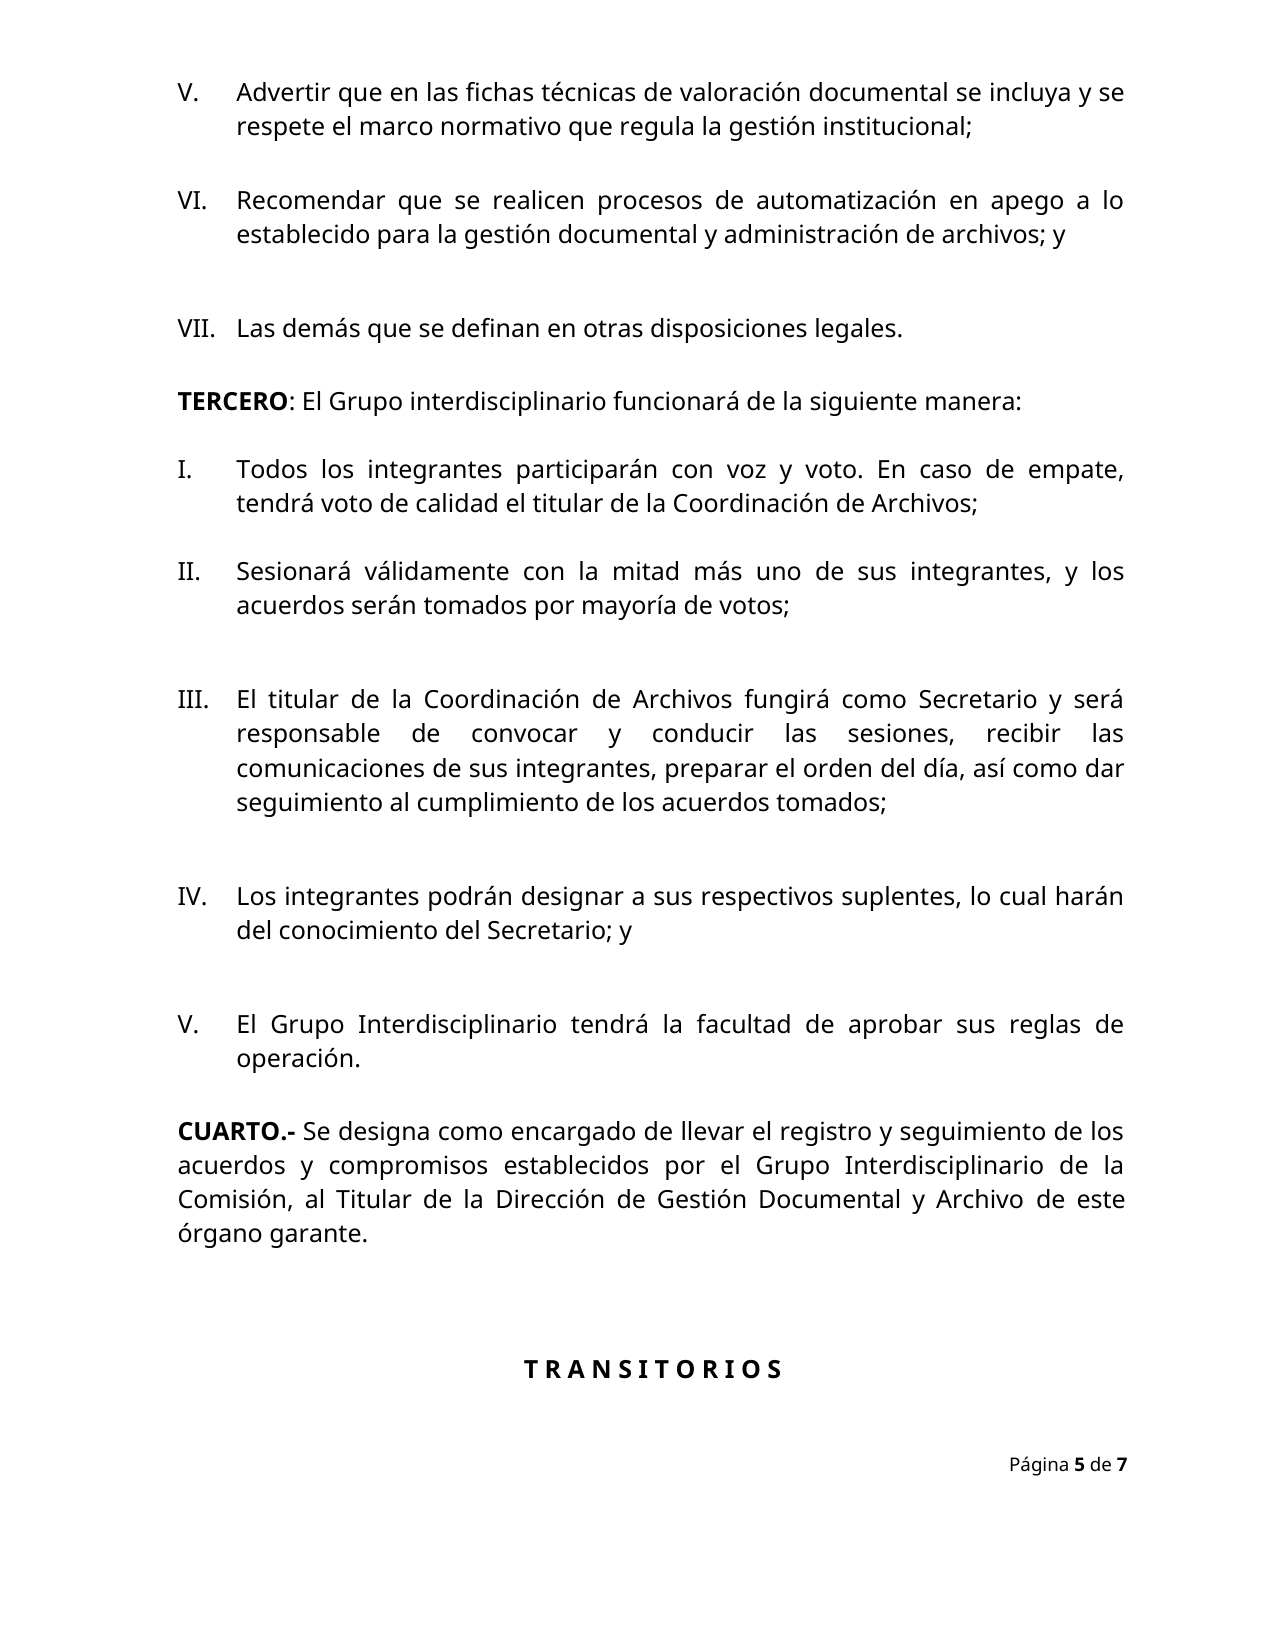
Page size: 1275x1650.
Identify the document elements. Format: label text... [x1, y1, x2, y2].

list Sesionará válidamente con la mitad más uno de sus integrantes, y los acuerdos serán tomados por mayoría de votos; [177, 554, 1126, 622]
text CUARTO.- Se designa como encargado de llevar el registro y seguimiento de los acuerdos y compromisos establecidos por el Grupo Interdisciplinario de la Comisión, al Titular de la Dirección de Gestión Documental y Archivo de este órgano garante. [177, 1114, 1126, 1250]
list El Grupo Interdisciplinario tendrá la facultad de aprobar sus reglas de operación. [177, 1006, 1126, 1074]
list Los integrantes podrán designar a sus respectivos suplentes, lo cual harán del conocimiento del Secretario; y [177, 878, 1126, 946]
list Todos los integrantes participarán con voz y voto. En caso de empate, tendrá voto de calidad el titular de la Coordinación de Archivos; [177, 452, 1126, 520]
text TERCERO: El Grupo interdisciplinario funcionará de la siguiente manera: [177, 384, 1126, 418]
list Las demás que se definan en otras disposiciones legales. [177, 310, 1126, 344]
list Recomendar que se realicen procesos de automatización en apego a lo establecido para la gestión documental y administración de archivos; y [177, 182, 1126, 250]
text T R A N S I T O R I O S [177, 1352, 1127, 1386]
list El titular de la Coordinación de Archivos fungirá como Secretario y será responsable de convocar y conducir las sesiones, recibir las comunicaciones de sus integrantes, preparar el orden del día, así como dar seguimiento al cumplimiento de los acuerdos tomados; [177, 682, 1126, 818]
list Advertir que en las fichas técnicas de valoración documental se incluya y se respete el marco normativo que regula la gestión institucional; [177, 75, 1126, 143]
